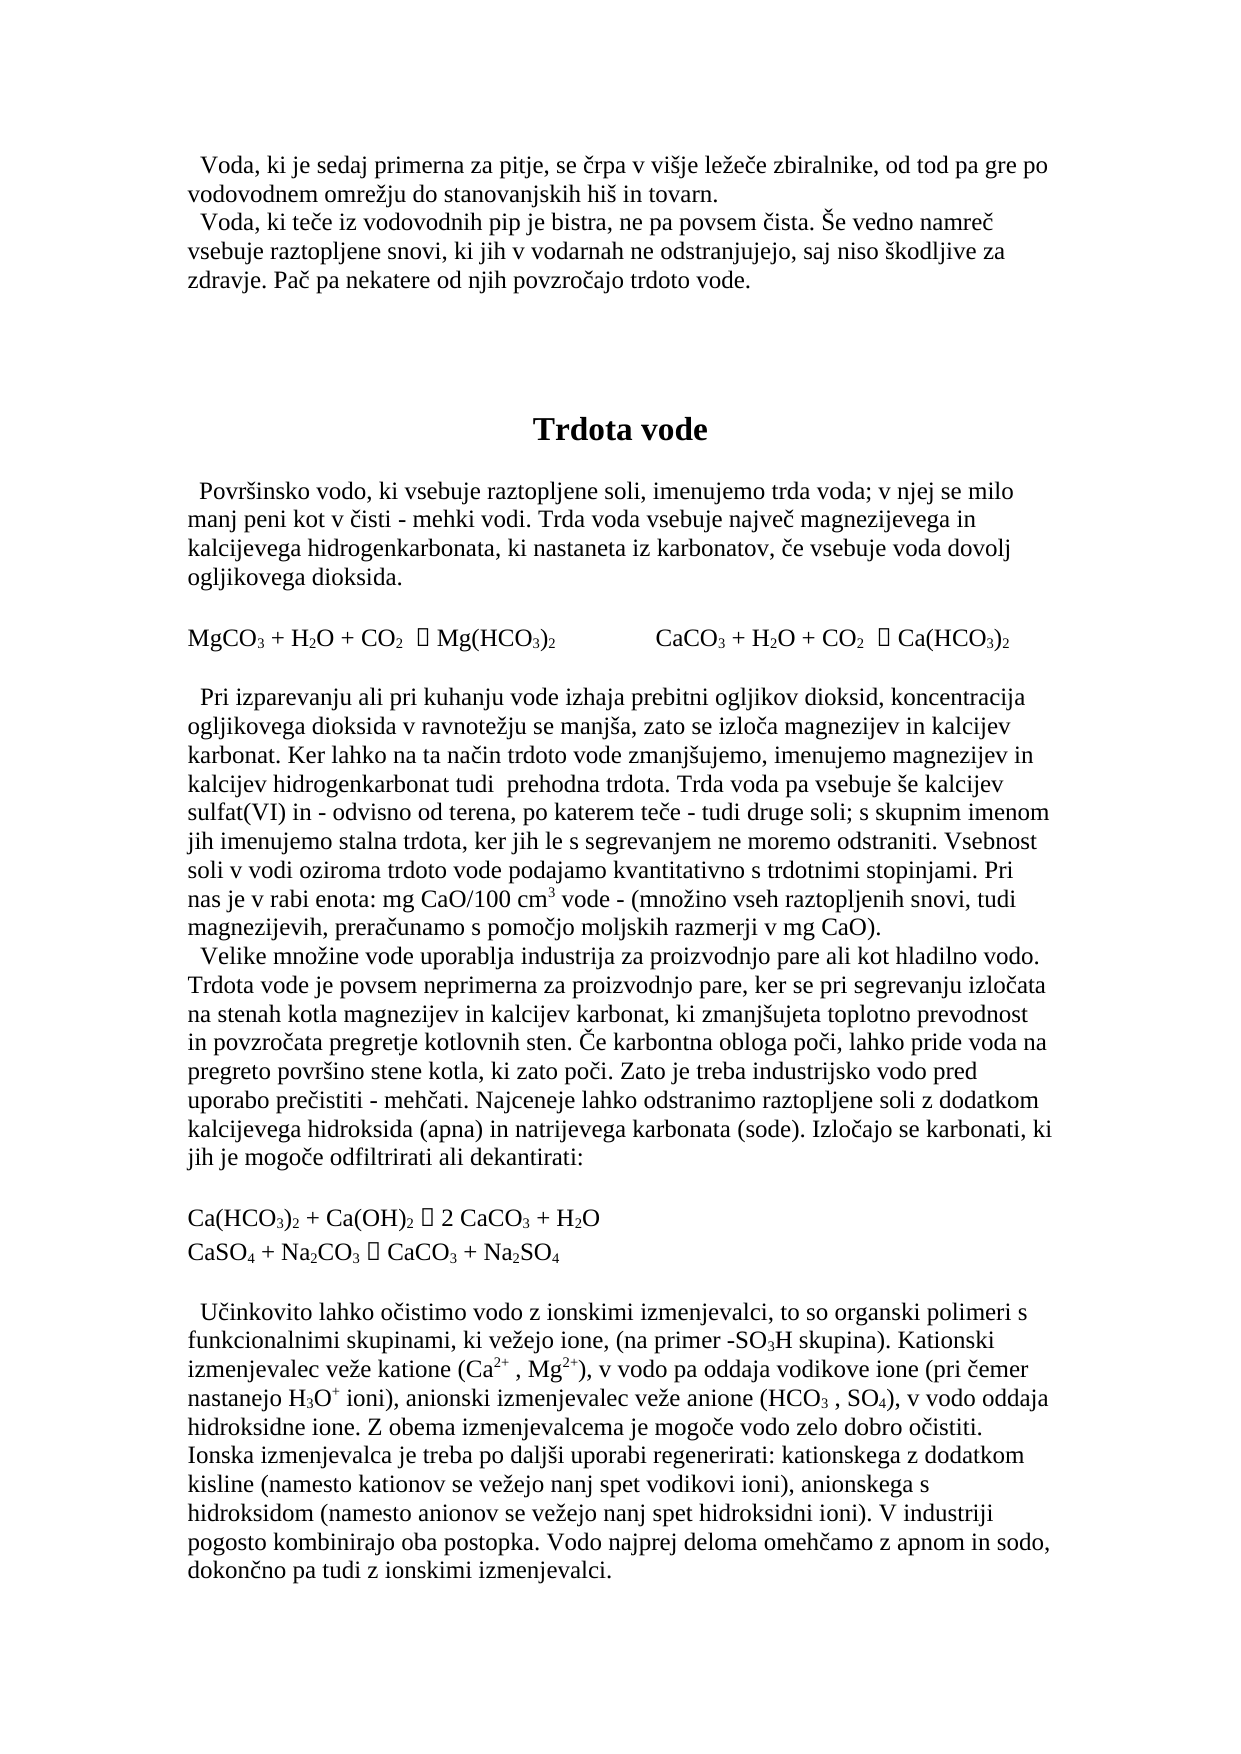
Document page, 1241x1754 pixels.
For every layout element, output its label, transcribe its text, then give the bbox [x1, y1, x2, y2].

text Voda, ki teče iz vodovodnih pip je bistra, ne pa povsem čista. Še vedno namreč vsebuje raztopljene snovi, ki jih v vodarnah ne odstranjujejo, saj niso škodljive za zdravje. Pač pa nekatere od njih povzročajo trdoto vode. [187, 207, 1053, 294]
text MgCO3 + H2O + CO2  Mg(HCO3)2 CaCO3 + H2O + CO2  Ca(HCO3)2 [187, 619, 1053, 654]
text Učinkovito lahko očistimo vodo z ionskimi izmenjevalci, to so organski polimeri s funkcionalnimi skupinami, ki vežejo ione, (na primer -SO3H skupina). Kationski izmenjevalec veže katione (Ca2+ , Mg2+), v vodo pa oddaja vodikove ione (pri čemer nastanejo H3O+ ioni), anionski izmenjevalec veže anione (HCO3 , SO4), v vodo oddaja hidroksidne ione. Z obema izmenjevalcema je mogoče vodo zelo dobro očistiti. Ionska izmenjevalca je treba po daljši uporabi regenerirati: kationskega z dodatkom kisline (namesto kationov se vežejo nanj spet vodikovi ioni), anionskega s hidroksidom (namesto anionov se vežejo nanj spet hidroksidni ioni). V industriji pogosto kombinirajo oba postopka. Vodo najprej deloma omehčamo z apnom in sodo, dokončno pa tudi z ionskimi izmenjevalci. [187, 1297, 1053, 1584]
text Ca(HCO3)2 + Ca(OH)2  2 CaCO3 + H2O [187, 1200, 1053, 1234]
text CaSO4 + Na2CO3  CaCO3 + Na2SO4 [187, 1234, 1053, 1268]
text Pri izparevanju ali pri kuhanju vode izhaja prebitni ogljikov dioksid, koncentracija ogljikovega dioksida v ravnotežju se manjša, zato se izloča magnezijev in kalcijev karbonat. Ker lahko na ta način trdoto vode zmanjšujemo, imenujemo magnezijev in kalcijev hidrogenkarbonat tudi prehodna trdota. Trda voda pa vsebuje še kalcijev sulfat(VI) in - odvisno od terena, po katerem teče - tudi druge soli; s skupnim imenom jih imenujemo stalna trdota, ker jih le s segrevanjem ne moremo odstraniti. Vsebnost soli v vodi oziroma trdoto vode podajamo kvantitativno s trdotnimi stopinjami. Pri nas je v rabi enota: mg CaO/100 cm3 vode - (množino vseh raztopljenih snovi, tudi magnezijevih, preračunamo s pomočjo moljskih razmerji v mg CaO). [187, 682, 1053, 941]
text Trdota vode [187, 409, 1053, 447]
text Površinsko vodo, ki vsebuje raztopljene soli, imenujemo trda voda; v njej se milo manj peni kot v čisti - mehki vodi. Trda voda vsebuje največ magnezijevega in kalcijevega hidrogenkarbonata, ki nastaneta iz karbonatov, če vsebuje voda dovolj ogljikovega dioksida. [187, 476, 1053, 591]
text Voda, ki je sedaj primerna za pitje, se črpa v višje ležeče zbiralnike, od tod pa gre po vodovodnem omrežju do stanovanjskih hiš in tovarn. [187, 150, 1053, 207]
text Velike množine vode uporablja industrija za proizvodnjo pare ali kot hladilno vodo. Trdota vode je povsem neprimerna za proizvodnjo pare, ker se pri segrevanju izločata na stenah kotla magnezijev in kalcijev karbonat, ki zmanjšujeta toplotno prevodnost in povzročata pregretje kotlovnih sten. Če karbontna obloga poči, lahko pride voda na pregreto površino stene kotla, ki zato poči. Zato je treba industrijsko vodo pred uporabo prečistiti - mehčati. Najceneje lahko odstranimo raztopljene soli z dodatkom kalcijevega hidroksida (apna) in natrijevega karbonata (sode). Izločajo se karbonati, ki jih je mogoče odfiltrirati ali dekantirati: [187, 941, 1053, 1171]
